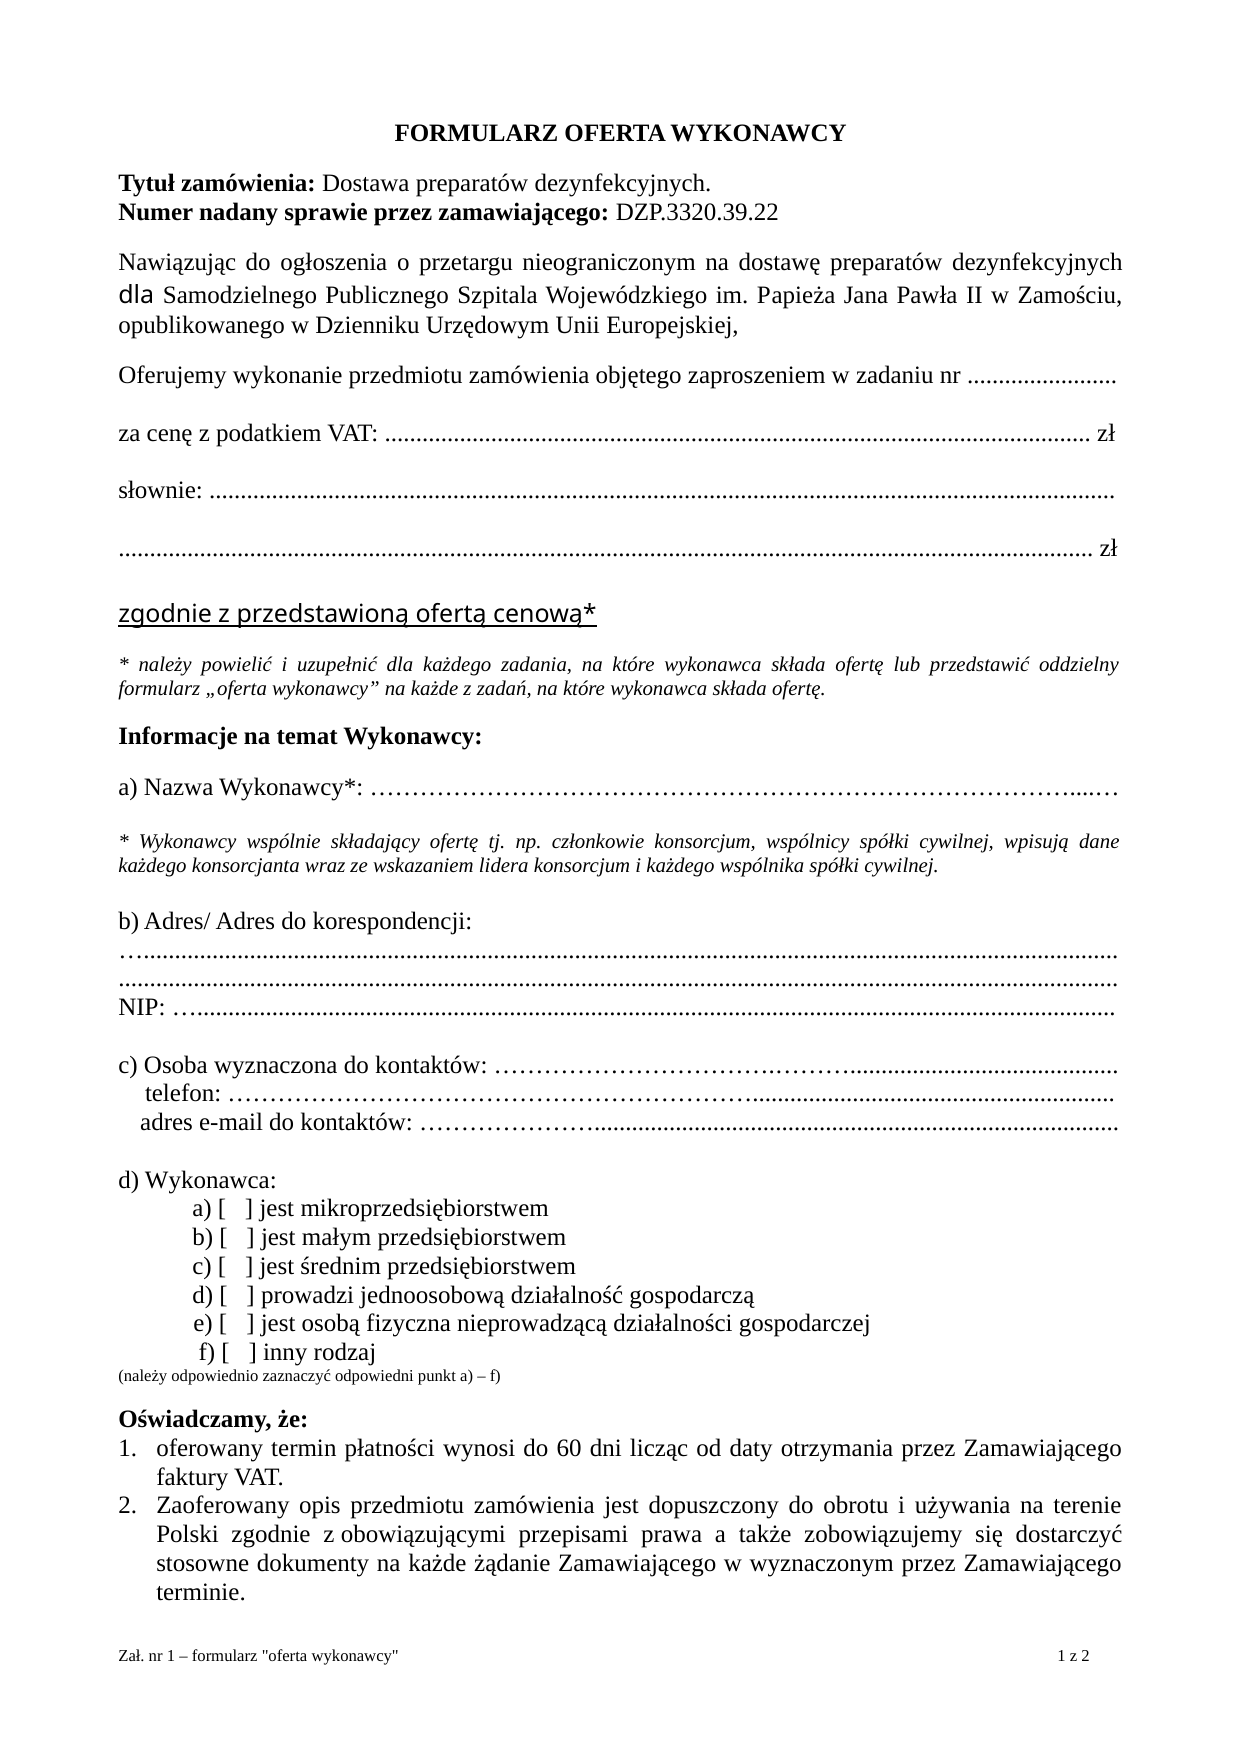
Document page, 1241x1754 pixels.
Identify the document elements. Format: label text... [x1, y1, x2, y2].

text e) [ ] jest osobą fizyczna nieprowadzącą działalności gospodarczej [118, 1308, 1123, 1337]
text Tytuł zamówienia: Dostawa preparatów dezynfekcyjnych. [118, 168, 1123, 197]
list oferowany termin płatności wynosi do 60 dni licząc od daty otrzymania przez Zamawiającego faktury VAT. [118, 1433, 1123, 1491]
text * należy powielić i uzupełnić dla każdego zadania, na które wykonawca składa ofertę lub przedstawić oddzielny formularz „oferta wykonawcy” na każde z zadań, na które wykonawca składa ofertę. [118, 652, 1123, 700]
text za cenę z podatkiem VAT: ................................................................................................................. zł [118, 418, 1123, 447]
list Zaoferowany opis przedmiotu zamówienia jest dopuszczony do obrotu i używania na terenie Polski zgodnie z obowiązującymi przepisami prawa a także zobowiązujemy się dostarczyć stosowne dokumenty na każde żądanie Zamawiającego w wyznaczonym przez Zamawiającego terminie. [118, 1491, 1123, 1606]
text d) [ ] prowadzi jednoosobową działalność gospodarczą [118, 1280, 1123, 1308]
text adres e-mail do kontaktów: ………………….................................................................................... [121, 1107, 1123, 1136]
text c) [ ] jest średnim przedsiębiorstwem [118, 1251, 1123, 1280]
text FORMULARZ OFERTA WYKONAWCY [118, 118, 1123, 147]
text telefon: ……………………………………………………….......................................................... [126, 1078, 1123, 1107]
text Oświadczamy, że: [118, 1404, 1123, 1433]
text ............................................................................................................................................................ zł [118, 533, 1123, 562]
text b) [ ] jest małym przedsiębiorstwem [118, 1222, 1123, 1251]
text zgodnie z przedstawioną ofertą cenową* [118, 596, 1123, 630]
text c) Osoba wyznaczona do kontaktów: …………………………….………........................................... [118, 1050, 1123, 1078]
text a) Nazwa Wykonawcy*: …………………………………………………………………………....… [118, 772, 1123, 800]
text Numer nadany sprawie przez zamawiającego: DZP.3320.39.22 [118, 197, 1123, 226]
text a) [ ] jest mikroprzedsiębiorstwem [118, 1193, 1123, 1222]
text * Wykonawcy wspólnie składający ofertę tj. np. członkowie konsorcjum, wspólnicy spółki cywilnej, wpisują dane każdego konsorcjanta wraz ze wskazaniem lidera konsorcjum i każdego wspólnika spółki cywilnej. [118, 829, 1123, 877]
text f) [ ] inny rodzaj [118, 1337, 1123, 1366]
text d) Wykonawca: [118, 1165, 1123, 1193]
text Oferujemy wykonanie przedmiotu zamówienia objętego zaproszeniem w zadaniu nr ........................ [118, 361, 1123, 389]
text Nawiązując do ogłoszenia o przetargu nieograniczonym na dostawę preparatów dezynfekcyjnych dla Samodzielnego Publicznego Szpitala Wojewódzkiego im. Papieża Jana Pawła II w Zamościu, opublikowanego w Dzienniku Urzędowym Unii Europejskiej, [118, 247, 1123, 339]
text (należy odpowiednio zaznaczyć odpowiedni punkt a) – f) [118, 1366, 1123, 1385]
text Informacje na temat Wykonawcy: [118, 721, 1123, 750]
text NIP: …................................................................................................................................................... [118, 992, 1123, 1021]
text b) Adres/ Adres do korespondencji: …............................................................................................................................................................................................................................................................................................................................ [118, 906, 1123, 992]
text słownie: ................................................................................................................................................. [118, 476, 1123, 504]
